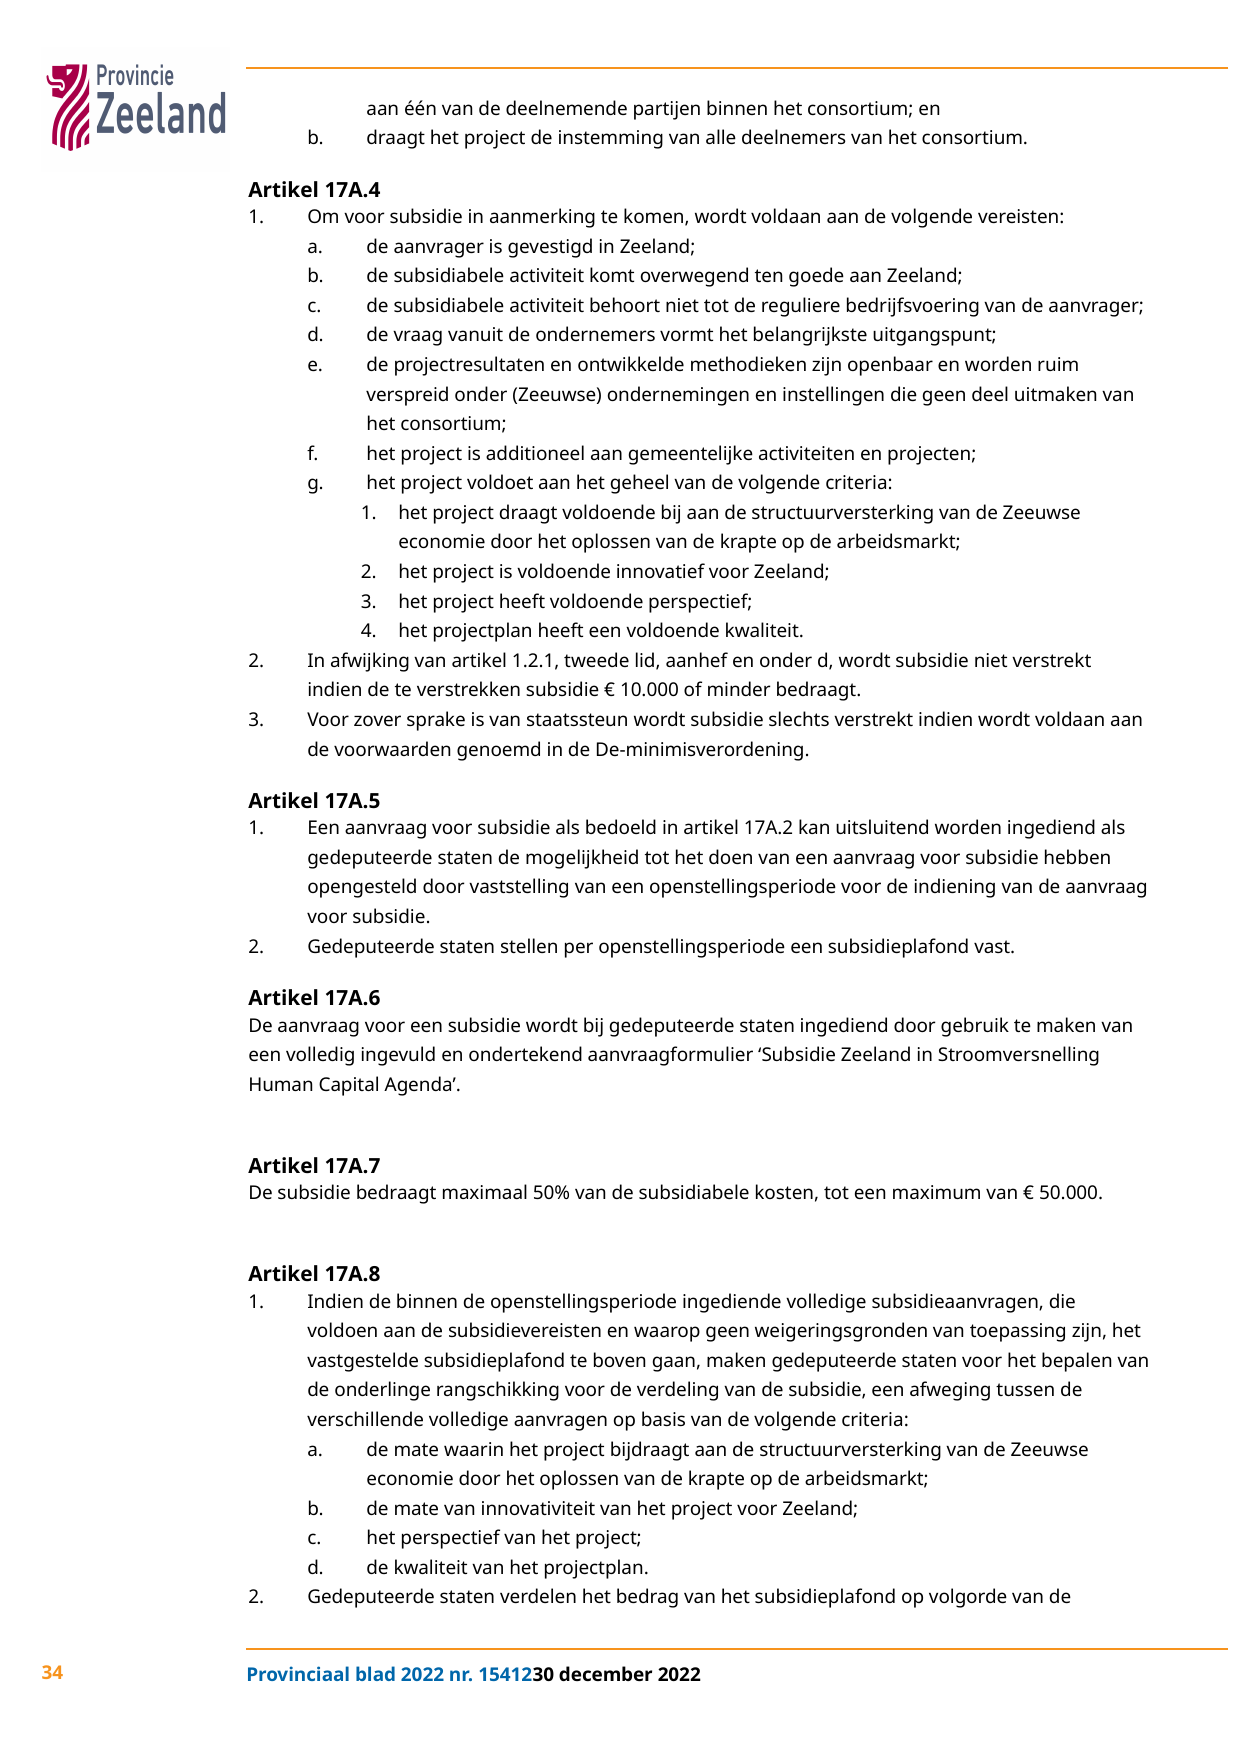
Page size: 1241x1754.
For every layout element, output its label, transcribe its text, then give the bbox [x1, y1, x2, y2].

list de projectresultaten en ontwikkelde methodieken zijn openbaar en worden ruim verspreid onder (Zeeuwse) ondernemingen en instellingen die geen deel uitmaken van het consortium; [307, 351, 1152, 436]
list Indien de binnen de openstellingsperiode ingediende volledige subsidieaanvragen, die voldoen aan de subsidievereisten en waarop geen weigeringsgronden van toepassing zijn, het vastgestelde subsidieplafond te boven gaan, maken gedeputeerde staten voor het bepalen van de onderlinge rangschikking voor de verdeling van de subsidie, een afweging tussen de verschillende volledige aanvragen op basis van de volgende criteria: [248, 1288, 1152, 1432]
list Gedeputeerde staten verdelen het bedrag van het subsidieplafond op volgorde van de [248, 1584, 1152, 1609]
list de mate van innovativiteit van het project voor Zeeland; [307, 1495, 1152, 1521]
list de kwaliteit van het projectplan. [307, 1554, 1152, 1580]
text De aanvraag voor een subsidie wordt bij gedeputeerde staten ingediend door gebruik te maken van een volledig ingevuld en ondertekend aanvraagformulier ‘Subsidie Zeeland in Stroomversnelling Human Capital Agenda’. [248, 1012, 1152, 1097]
list de subsidiabele activiteit behoort niet tot de reguliere bedrijfsvoering van de aanvrager; [307, 292, 1152, 318]
picture [41, 47, 231, 172]
list het projectplan heeft een voldoende kwaliteit. [361, 617, 1152, 643]
text De subsidie bedraagt maximaal 50% van de subsidiabele kosten, tot een maximum van € 50.000. [248, 1179, 1152, 1205]
list het project is voldoende innovatief voor Zeeland; [361, 558, 1152, 584]
list Een aanvraag voor subsidie als bedoeld in artikel 17A.2 kan uitsluitend worden ingediend als gedeputeerde staten de mogelijkheid tot het doen van een aanvraag voor subsidie hebben opengesteld door vaststelling van een openstellingsperiode voor de indiening van de aanvraag voor subsidie. [248, 814, 1152, 929]
list de mate waarin het project bijdraagt aan de structuurversterking van de Zeeuwse economie door het oplossen van de krapte op de arbeidsmarkt; [307, 1436, 1152, 1491]
list Voor zover sprake is van staatssteun wordt subsidie slechts verstrekt indien wordt voldaan aan de voorwaarden genoemd in de De-minimisverordening. [248, 706, 1152, 761]
list draagt het project de instemming van alle deelnemers van het consortium. [307, 124, 1152, 150]
list de subsidiabele activiteit komt overwegend ten goede aan Zeeland; [307, 262, 1152, 288]
list het perspectief van het project; [307, 1524, 1152, 1550]
list In afwijking van artikel 1.2.1, tweede lid, aanhef en onder d, wordt subsidie niet verstrekt indien de te verstrekken subsidie € 10.000 of minder bedraagt. [248, 647, 1152, 702]
list het project is additioneel aan gemeentelijke activiteiten en projecten; [307, 440, 1152, 466]
list de vraag vanuit de ondernemers vormt het belangrijkste uitgangspunt; [307, 322, 1152, 347]
list het project voldoet aan het geheel van de volgende criteria: [307, 469, 1152, 495]
text Artikel 17A.5 [248, 786, 1152, 814]
list Om voor subsidie in aanmerking te komen, wordt voldaan aan de volgende vereisten: [248, 203, 1152, 229]
text Artikel 17A.4 [248, 175, 1152, 203]
text Artikel 17A.6 [248, 983, 1152, 1012]
list Gedeputeerde staten stellen per openstellingsperiode een subsidieplafond vast. [248, 933, 1152, 959]
list het project draagt voldoende bij aan de structuurversterking van de Zeeuwse economie door het oplossen van de krapte op de arbeidsmarkt; [361, 499, 1152, 554]
list de aanvrager is gevestigd in Zeeland; [307, 233, 1152, 258]
list aan één van de deelnemende partijen binnen het consortium; en [307, 95, 1152, 121]
text Artikel 17A.7 [248, 1151, 1152, 1179]
text Artikel 17A.8 [248, 1259, 1152, 1288]
list het project heeft voldoende perspectief; [361, 588, 1152, 613]
